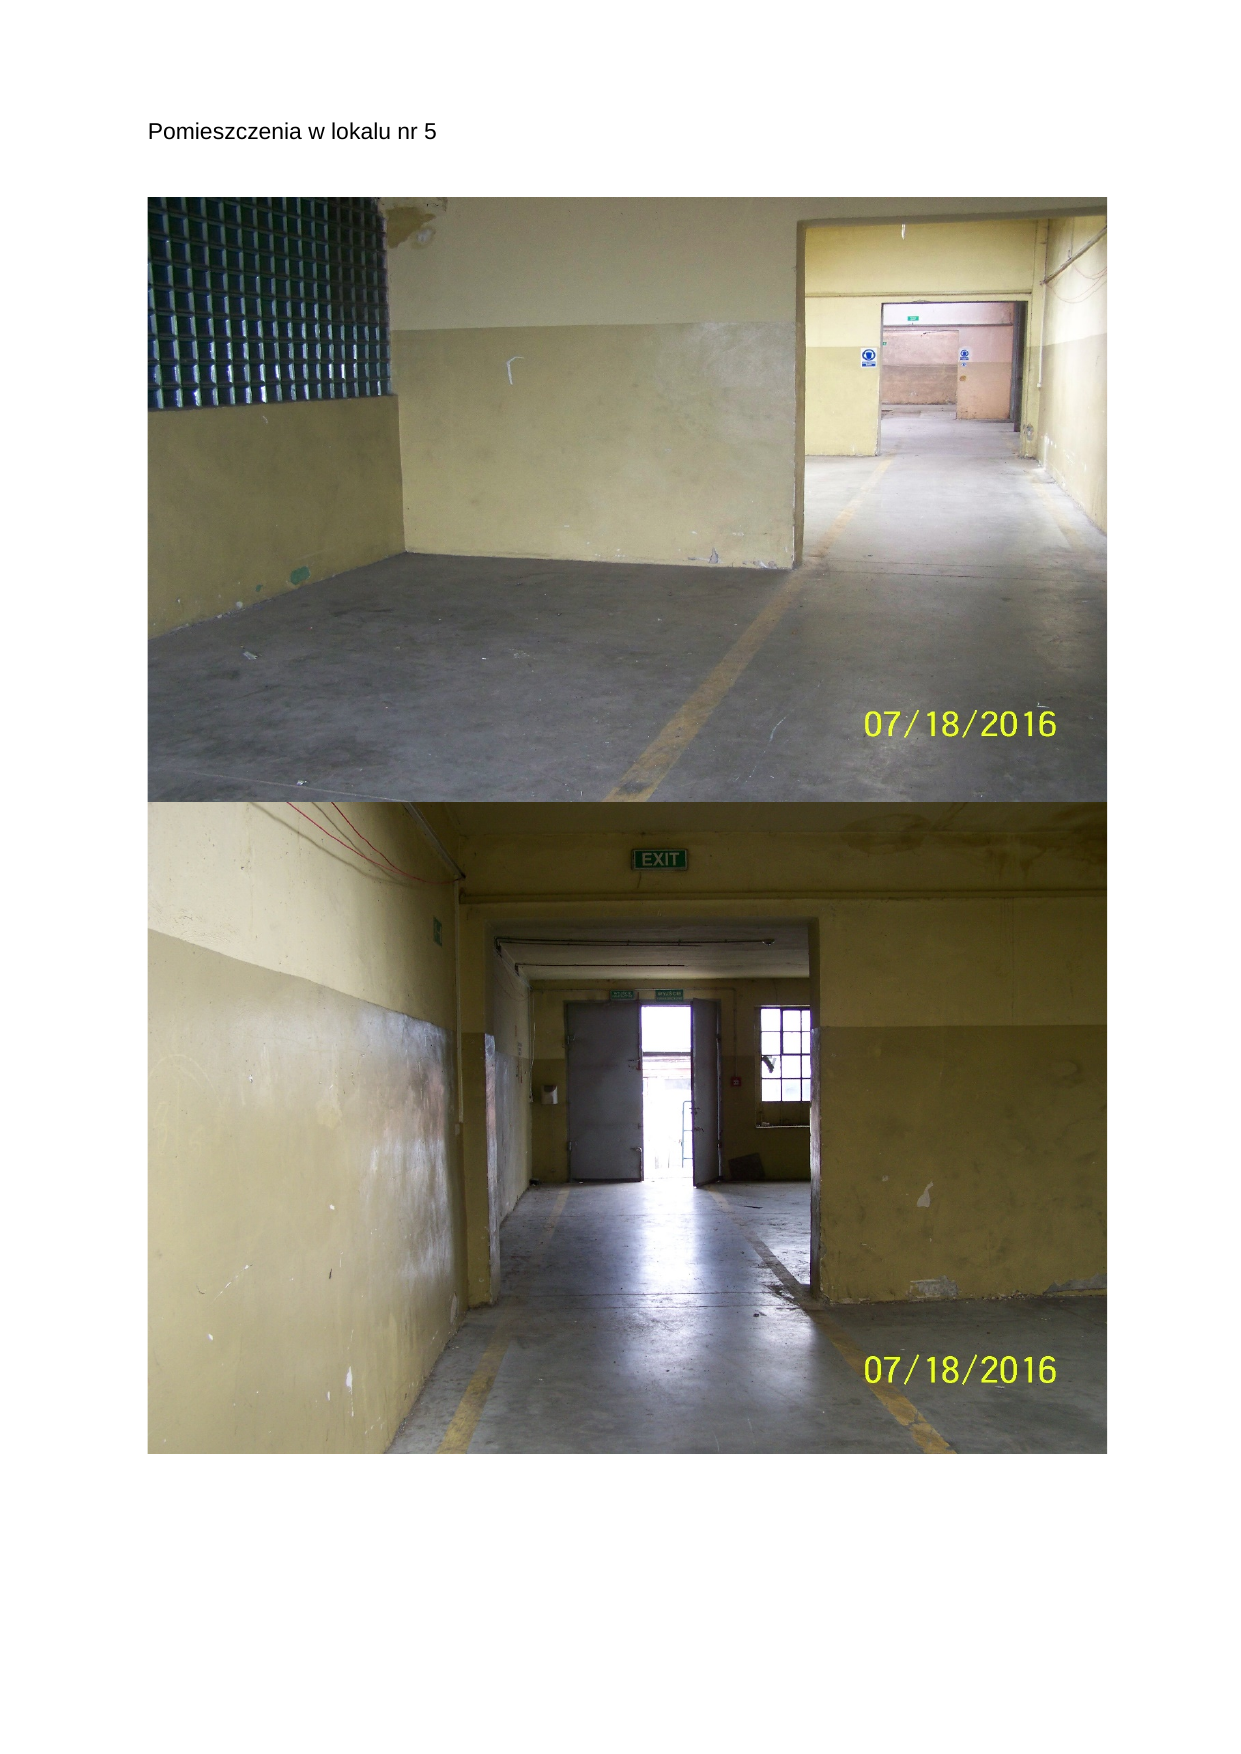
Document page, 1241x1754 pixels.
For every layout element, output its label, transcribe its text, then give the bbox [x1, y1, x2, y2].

text Pomieszczenia w lokalu nr 5 [148, 118, 1122, 144]
